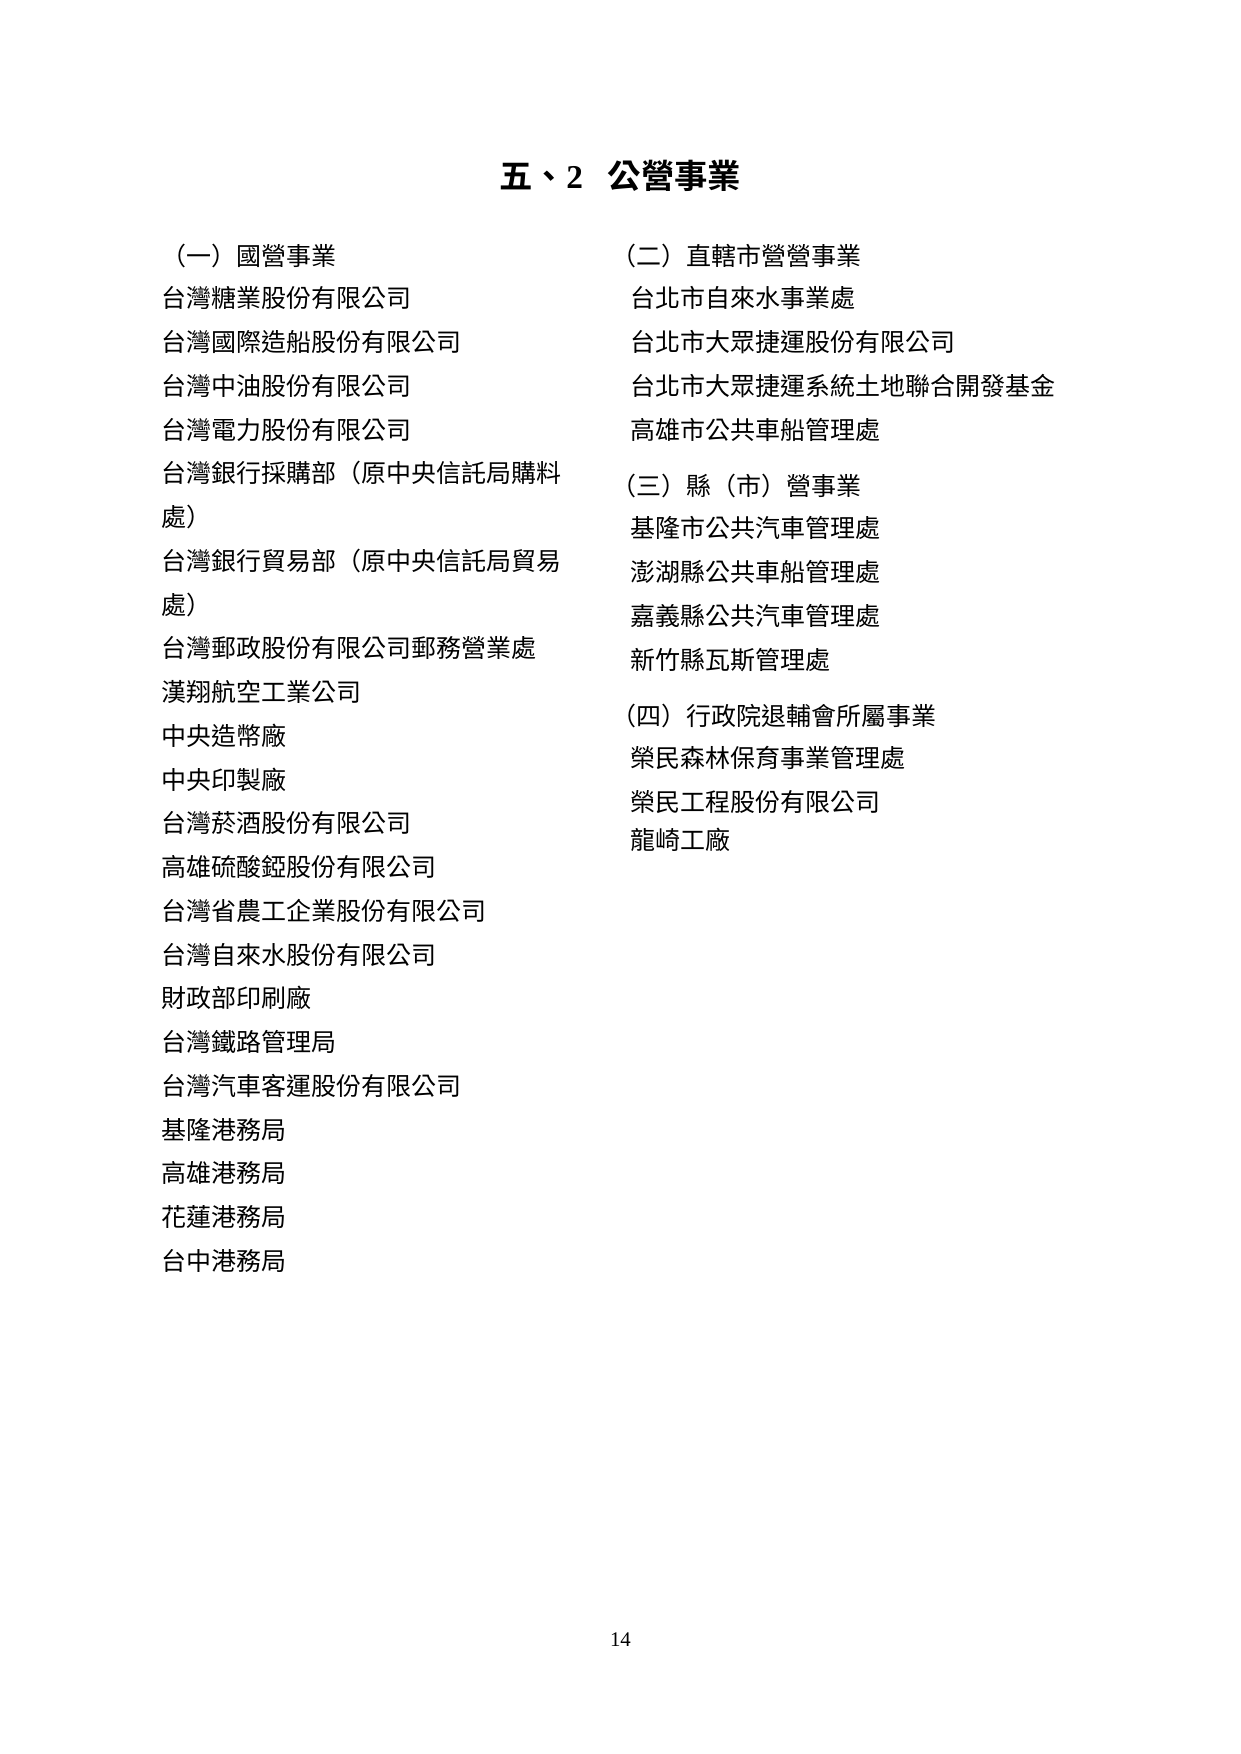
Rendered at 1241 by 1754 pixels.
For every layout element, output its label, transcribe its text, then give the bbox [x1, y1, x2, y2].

text 五、2 公營事業 [177, 150, 1063, 198]
table_header （一）國營事業 台灣糖業股份有限公司 台灣國際造船股份有限公司 台灣中油股份有限公司 台灣電力股份有限公司 台灣銀行採購部（原中央信託局購料處） 台灣銀行貿易部（原中央信託局貿易處） 台灣郵政股份有限公司郵務營業處 漢翔航空工業公司 中央造幣廠 中央印製廠 台灣菸酒股份有限公司 高雄硫酸錏股份有限公司 台灣省農工企業股份有限公司 台灣自來水股份有限公司 財政部印刷廠 台灣鐵路管理局 台灣汽車客運股份有限公司 基隆港務局 高雄港務局 花蓮港務局 台中港務局 [159, 237, 608, 1439]
table_header （二）直轄市營營事業 台北市自來水事業處 台北市大眾捷運股份有限公司 台北市大眾捷運系統土地聯合開發基金 高雄市公共車船管理處 （三）縣（市）營事業 基隆市公共汽車管理處 澎湖縣公共車船管理處 嘉義縣公共汽車管理處 新竹縣瓦斯管理處 （四）行政院退輔會所屬事業 榮民森林保育事業管理處 榮民工程股份有限公司 龍崎工廠 [609, 237, 1096, 1439]
